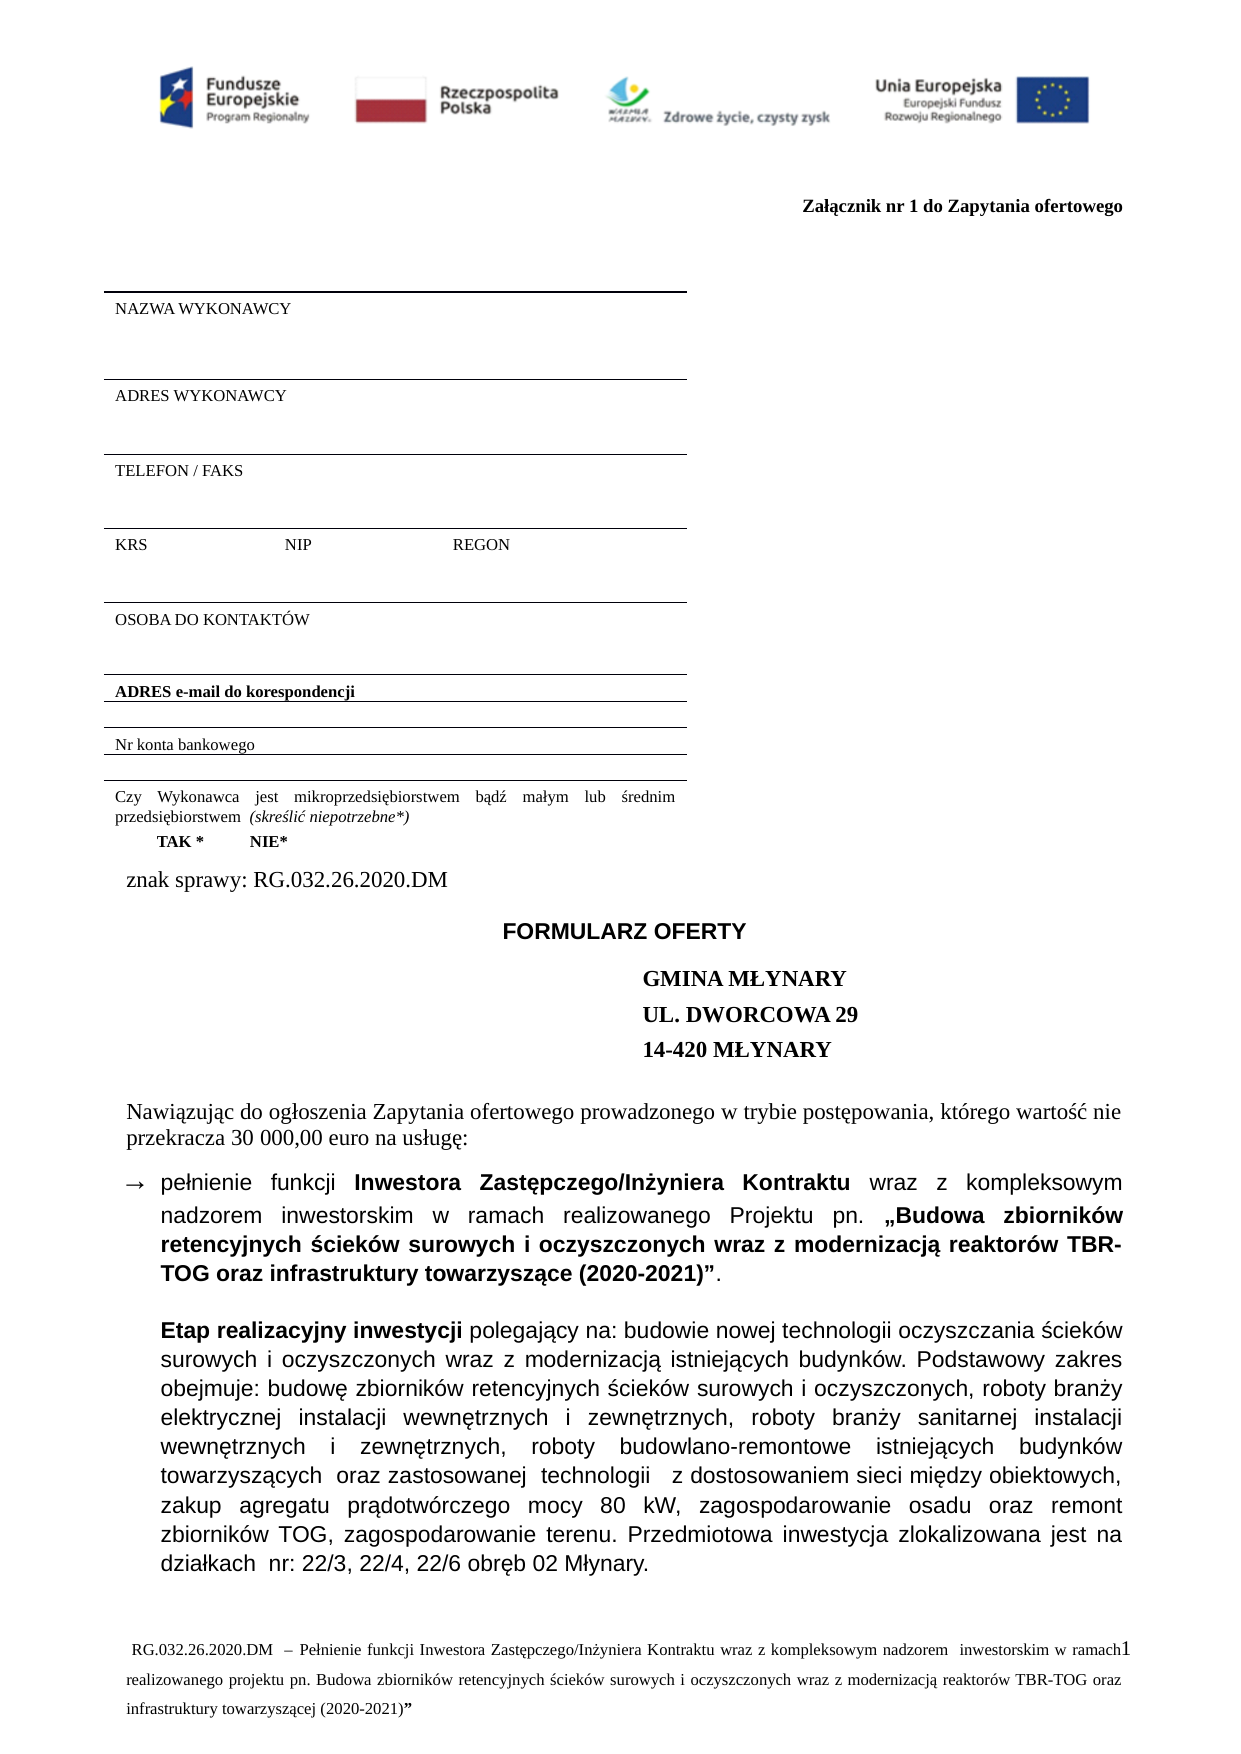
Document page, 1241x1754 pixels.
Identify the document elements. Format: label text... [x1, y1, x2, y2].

table_cell [104, 755, 687, 780]
text Etap realizacyjny inwestycji polegający na: budowie nowej technologii oczyszczania ścieków surowych i oczyszczonych wraz z modernizacją istniejących budynków. Podstawowy zakres obejmuje: budowę zbiorników retencyjnych ścieków surowych i oczyszczonych, roboty branży elektrycznej instalacji wewnętrznych i zewnętrznych, roboty branży sanitarnej instalacji wewnętrznych i zewnętrznych, roboty budowlano-remontowe istniejących budynków towarzyszących oraz zastosowanej technologii z dostosowaniem sieci między obiektowych, zakup agregatu prądotwórczego mocy 80 kW, zagospodarowanie osadu oraz remont zbiorników TOG, zagospodarowanie terenu. Przedmiotowa inwestycja zlokalizowana jest na działkach nr: 22/3, 22/4, 22/6 obręb 02 Młynary. [160, 1314, 1123, 1576]
table_cell [104, 554, 687, 602]
table_cell ADRES WYKONAWCY [104, 380, 687, 405]
text 14-420 MŁYNARY [642, 1033, 1123, 1063]
table_cell [104, 318, 687, 378]
table_cell [104, 261, 687, 291]
table_header [104, 216, 687, 261]
text UL. DWORCOWA 29 [642, 998, 1123, 1027]
text Załącznik nr 1 do Zapytania ofertowego [126, 187, 1123, 216]
table_cell NAZWA WYKONAWCY [104, 293, 687, 318]
table_cell KRS NIP REGON [104, 529, 687, 554]
text znak sprawy: RG.032.26.2020.DM [126, 863, 1123, 893]
table_cell [104, 629, 687, 674]
table_cell [104, 480, 687, 528]
table_cell [104, 702, 687, 727]
table_cell TELEFON / FAKS [104, 455, 687, 480]
subtitle FORMULARZ OFERTY [126, 918, 1123, 944]
text Nawiązując do ogłoszenia Zapytania ofertowego prowadzonego w trybie postępowania, którego wartość nie przekracza 30 000,00 euro na usługę: [126, 1098, 1123, 1151]
table_cell ADRES e-mail do korespondencji [104, 675, 687, 701]
table_cell OSOBA DO KONTAKTÓW [104, 603, 687, 628]
table_cell Nr konta bankowego [104, 728, 687, 753]
text GMINA MŁYNARY [642, 963, 1123, 992]
table_cell [104, 405, 687, 453]
list pełnienie funkcji Inwestora Zastępczego/Inżyniera Kontraktu wraz z kompleksowym nadzorem inwestorskim w ramach realizowanego Projektu pn. „Budowa zbiorników retencyjnych ścieków surowych i oczyszczonych wraz z modernizacją reaktorów TBR-TOG oraz infrastruktury towarzyszące (2020-2021)”. [126, 1166, 1123, 1286]
table_cell Czy Wykonawca jest mikroprzedsiębiorstwem bądź małym lub średnim przedsiębiorstwem (skreślić niepotrzebne*) TAK * NIE* [104, 781, 687, 851]
